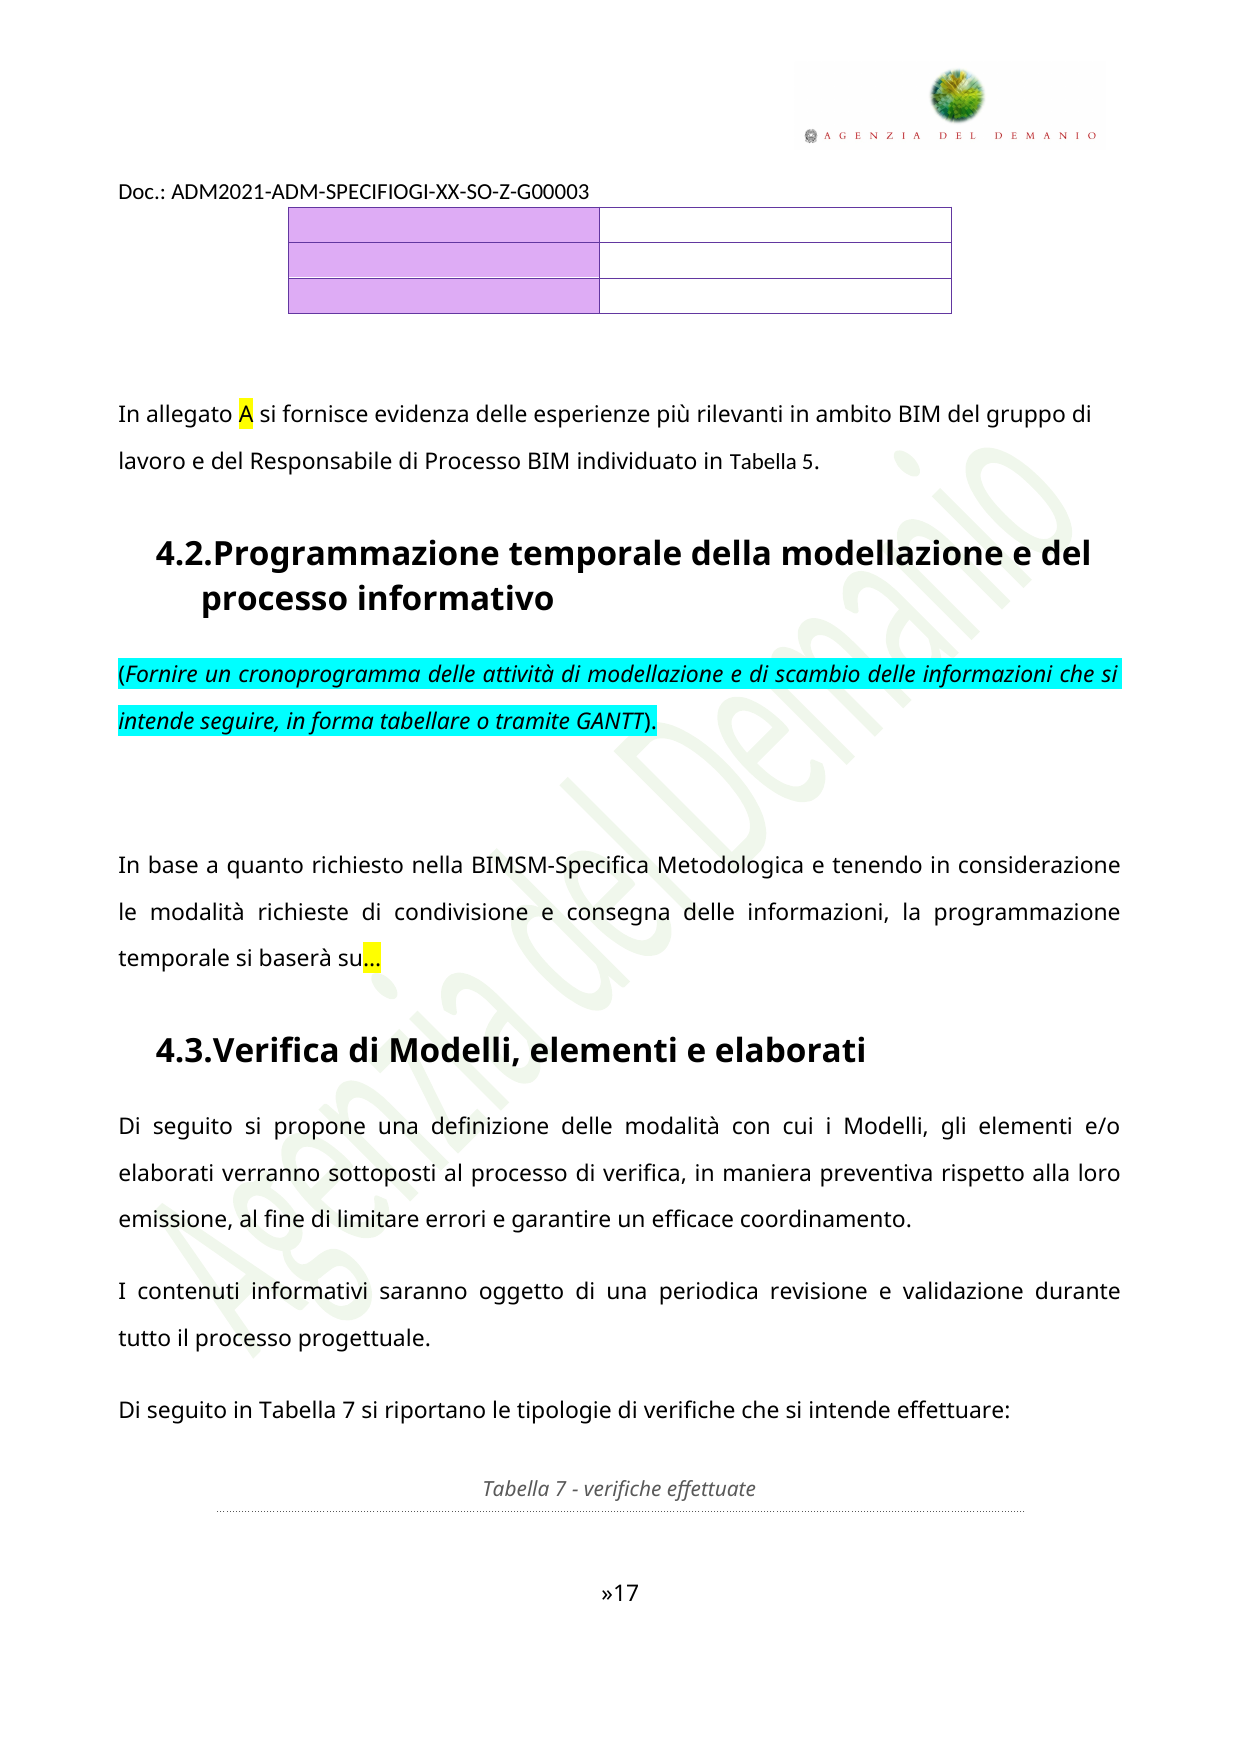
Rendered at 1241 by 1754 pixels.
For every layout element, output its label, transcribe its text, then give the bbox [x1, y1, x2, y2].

table_cell Impianti meccanici [289, 279, 599, 313]
text (Fornire un cronoprogramma delle attività di modellazione e di scambio delle informazioni che si intende seguire, in forma tabellare o tramite GANTT). [816, 658, 1122, 736]
table_cell Impianti idrotermici [289, 243, 599, 277]
text Di seguito si propone una definizione delle modalità con cui i Modelli, gli elementi e/o elaborati verranno sottoposti al processo di verifica, in maniera preventiva rispetto alla loro emissione, al fine di limitare errori e garantire un efficace coordinamento. [118, 1109, 1122, 1234]
text (Fornire un cronoprogramma delle attività di modellazione e di scambio delle informazioni che si intende seguire, in forma tabellare o tramite GANTT). [783, 664, 873, 736]
text I contenuti informativi saranno oggetto di una periodica revisione e validazione durante tutto il processo progettuale. [236, 1275, 1122, 1353]
text I contenuti informativi saranno oggetto di una periodica revisione e validazione durante tutto il processo progettuale. [118, 1275, 248, 1353]
text In base a quanto richiesto nella BIMSM-Specifica Metodologica e tenendo in considerazione le modalità richieste di condivisione e consegna delle informazioni, la programmazione temporale si baserà su… [498, 848, 1122, 973]
table_cell [600, 243, 951, 277]
table_cell [600, 208, 951, 242]
table_cell [600, 279, 951, 313]
list Verifica di Modelli, elementi e elaborati [156, 1027, 461, 1072]
list Programmazione temporale della modellazione e del processo informativo [909, 529, 1122, 620]
text In base a quanto richiesto nella BIMSM-Specifica Metodologica e tenendo in considerazione le modalità richieste di condivisione e consegna delle informazioni, la programmazione temporale si baserà su… [118, 848, 538, 973]
list Programmazione temporale della modellazione e del processo informativo [156, 529, 950, 620]
text In allegato A si fornisce evidenza delle esperienze più rilevanti in ambito BIM del gruppo di lavoro e del Responsabile di Processo BIM individuato in Tabella 5. [118, 398, 1122, 476]
list Verifica di Modelli, elementi e elaborati [531, 1027, 1122, 1072]
list Verifica di Modelli, elementi e elaborati [435, 1027, 500, 1072]
text Di seguito in Tabella 7 si riportano le tipologie di verifiche che si intende effettuare: [118, 1394, 1122, 1425]
list Verifica di Modelli, elementi e elaborati [499, 1027, 529, 1068]
text (Fornire un cronoprogramma delle attività di modellazione e di scambio delle informazioni che si intende seguire, in forma tabellare o tramite GANTT). [118, 658, 816, 736]
table_cell Impianti elettrici [289, 208, 599, 242]
text Tabella 7 - verifiche effettuate [216, 1474, 1024, 1512]
